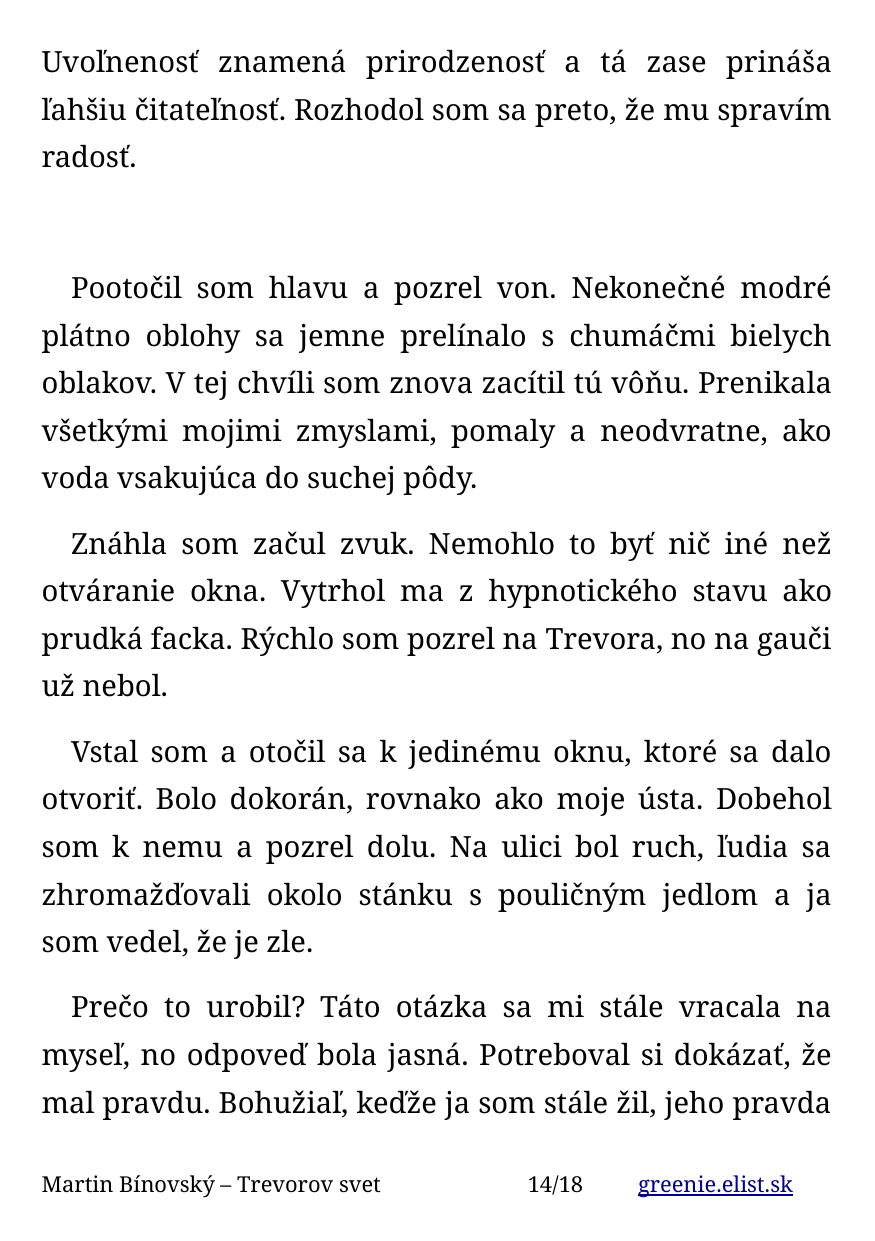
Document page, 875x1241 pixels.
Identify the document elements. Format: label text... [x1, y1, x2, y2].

text Znáhla som začul zvuk. Nemohlo to byť nič iné než otváranie okna. Vytrhol ma z hypnotického stavu ako prudká facka. Rýchlo som pozrel na Trevora, no na gauči už nebol. [41, 523, 833, 705]
text Prečo to urobil? Táto otázka sa mi stále vracala na myseľ, no odpoveď bola jasná. Potreboval si dokázať, že mal pravdu. Bohužiaľ, keďže ja som stále žil, jeho pravda [41, 987, 833, 1122]
text Pootočil som hlavu a pozrel von. Nekonečné modré plátno oblohy sa jemne prelínalo s chumáčmi bielych oblakov. V tej chvíli som znova zacítil tú vôňu. Prenikala všetkými mojimi zmyslami, pomaly a neodvratne, ako voda vsakujúca do suchej pôdy. [41, 267, 833, 497]
text Uvoľnenosť znamená prirodzenosť a tá zase prináša ľahšiu čitateľnosť. Rozhodol som sa preto, že mu spravím radosť. [41, 41, 833, 176]
text Vstal som a otočil sa k jedinému oknu, ktoré sa dalo otvoriť. Bolo dokorán, rovnako ako moje ústa. Dobehol som k nemu a pozrel dolu. Na ulici bol ruch, ľudia sa zhromažďovali okolo stánku s pouličným jedlom a ja som vedel, že je zle. [41, 731, 833, 961]
